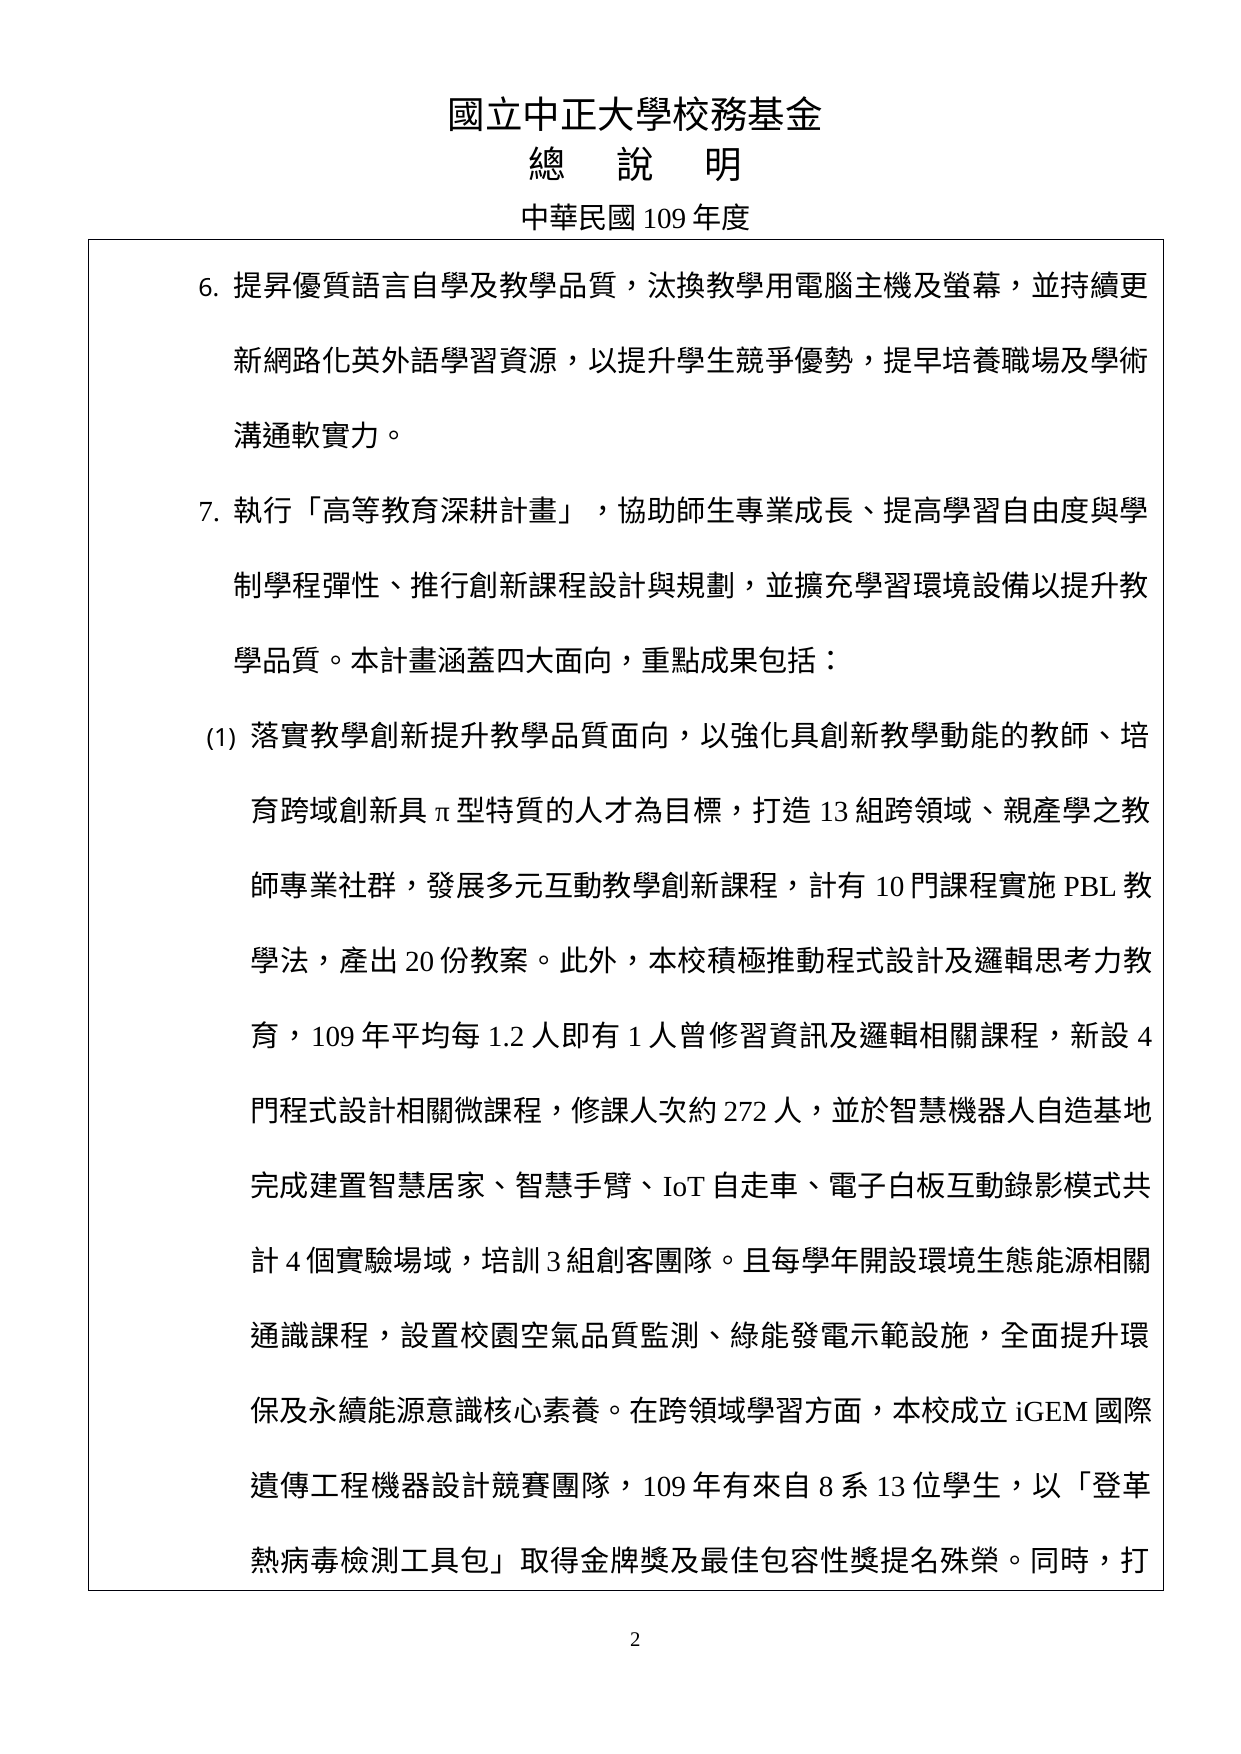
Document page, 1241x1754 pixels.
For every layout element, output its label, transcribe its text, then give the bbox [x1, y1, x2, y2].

table_header 一、業務計畫實施績效 (一)教學品質之改善及學術水準之提升(教務處、研發處、語言中心及深耕辦公室) 成立全國第一所網路大學，目前已有工學院、教育學院及管理學院開設3個數位學習碩士在職專班。 實施教師評鑑，以提升教師教學、研究、輔導及服務品質；並於教師評鑑制度中納入獎勵及輔導機制，針對評鑑績優之教師給予獎勵，針對未通過評鑑之教師予以輔導。 將過去興趣導向的創新教學轉變為「主題式創新教學」，發展以解決教學問題、多元評量、科技融入教學及產學合作四大特定主題的創新教學，並因應數位化潮流，鼓勵教師開發數位教材。 補助教師組成「教學問題解決」、「跨域及產學合作」及「教學實踐研究」三大類教師，鼓勵教師透過社群以解決教學問題、投入跨域及產學合作，並推展教學實踐研究計畫。 成立學習品保小組，召開小組會議，研商建置本校精進學習品保機制與落實雙迴圈課程持續改善機制；並透過辦理學習品保工作坊，協助各系所瞭解學習品保的精神及運作機制，以參與本校委託高等教育評鑑中心辦理之品質保證認可，完成自我評鑑工作。 提昇優質語言自學及教學品質，汰換教學用電腦主機及螢幕，並持續更新網路化英外語學習資源，以提升學生競爭優勢，提早培養職場及學術溝通軟實力。 執行「高等教育深耕計畫」，協助師生專業成長、提高學習自由度與學制學程彈性、推行創新課程設計與規劃，並擴充學習環境設備以提升教學品質。本計畫涵蓋四大面向，重點成果包括： 落實教學創新提升教學品質面向，以強化具創新教學動能的教師、培育跨域創新具π型特質的人才為目標，打造13組跨領域、親產學之教師專業社群，發展多元互動教學創新課程，計有10門課程實施PBL教學法，產出20份教案。此外，本校積極推動程式設計及邏輯思考力教育，109年平均每1.2人即有1人曾修習資訊及邏輯相關課程，新設4門程式設計相關微課程，修課人次約272人，並於智慧機器人自造基地完成建置智慧居家、智慧手臂、IoT自走車、電子白板互動錄影模式共計4個實驗場域，培訓3組創客團隊。且每學年開設環境生態能源相關通識課程，設置校園空氣品質監測、綠能發電示範設施，全面提升環保及永續能源意識核心素養。在跨領域學習方面，本校成立iGEM國際遺傳工程機器設計競賽團隊，109年有來自8系13位學生，以「登革熱病毒檢測工具包」取得金牌獎及最佳包容性獎提名殊榮。同時，打造189坪創新創業基地，109年新設「創新創業學程」，修課人數計1,311人；近三年累計輔導創業團隊66隊、學生239人次，提供師生實踐創新創業夢想。 發展學校特色面向，以介接在地產業發展，建立國際產學鏈結為目標，截至109年已成立3家技轉創業公司，透過教師團隊自主開發之奈米檢測技術協助周邊養殖業者改善魚塭水質檢測，並整合本校深耕多年之CAD/CAM研發經驗發展數位牙科中心，與在地診所合作培育技術人才。同時，本校發展AI跨域應用，打造智慧法庭、數位人文典藏實驗室、未來金融交易實驗室、智慧理解力實驗室、無人餐廳等5個Living Labs，也積極與上銀科技、嘉義基督教醫院等單位進行產學合作，並延伸本校人才培育量能，與周邊工業園區廠商進行產業培力，促進技術交流及政府計畫申請經驗分享。透過本校台印AI海外科研中心，深化與印度交流合作，並與該國主要工業集團洽談產學合作。 提升高教公共性面向，以扶弱機制資源整合，強化師生社會鏈結為目標，透過降低篩選標準及多元入學管道，109學年度學士班經濟及文化不利學生就讀比率已達27%；線上捐款系統已正式上線，扶弱募款額度逐年提升，109年度相較106年度成長317%。本校建構完善關懷機制，針對新生實施高關懷篩檢，施測率達95%以上，辦理12場次情緒探索工作坊，建置身障個管系統，透過數據分析釐清學生需求，累計輔導952人。 善盡社會責任面向主軸目標為「在地人文關懷」與「產業提升鏈結」，109年度推動5個萌芽型計畫（USR Hub）鼓勵師生團隊深入偏鄉部落，以跨領域、跨場域思維協助地方創生，活化經濟，達到永續共榮的聯合國SDGs目標。同時已發展6個社會責任實踐教師社群，包括「實驗型社會企業」、「偏鄉教育發展」以及「媒體改革」等主題，透過工作坊、線上討論等方式，分享教學經驗，提升教學知能。 於學士班辦理特殊選才招生，使具不同教育資歷、有特殊領域專長與潛力、入學機會較少的弱勢學生，能有機會升讀大學。 學士班個人申請招生，增設「嘉星組」招收經濟與文化不利的經濟弱勢學生，並調降該組學測檢定標準，增加其入學機會。 各項招生考試持續給予低收入考生、中低收入戶考生及特殊境遇家庭考 生報名費減免之優待。此外，於學士班提供前述居位於外縣市之經濟不 利考生，參與應試的住宿與交通費補助。 11.透過專利申請補助鼓勵創新。 12.辦理跨領域研究團隊育成補助，以整合與運用校內資源進行創新研究。 13.鼓勵教師參加臺綜大跨校間交流活動，以提高教師參與學術研究之相關項 目，以增強研究能量與合作機會。 (二)學生事務與輔導工作之強化(學務處、圖書館及輔導中心) 學生事務輔導工作秉持「積極、創新、修德、澤人」之校訓，建立本校和諧奮發之校園文化，每年並培育出無數「學有專精」、「服務貢獻社會」之卓越學生，其具體成效如下： 建立完整之助學服務:包括弱勢學生助學金、弱勢學生生活助學金、低收入戶學生免住宿費、校外住宿租金補貼、嘉星學生生活輔導助學金、學生工讀助學金、碩博士生獎助學金、校長獎、學生急難救助金、特殊教育學生獎助學金、軍公教遺族公費等。 推展學生社團及課外活動，包括： 學生社團領導及企劃能力。 輔導學生團體規劃執行大型活動。 培養學生創意及執行能力。 增進與社區交流、校際合作及擴展視野，鼓勵學生參與志願服務。 落實學生安全教育，包括： 防震防災演練，強化危安處理機制。 加強交通安全宣導。 辦理校園春暉教育，落實反毒反菸教育，並進行社區國中小反毒宣傳活動。 提供學生職涯輔導資源以利未來職涯規劃，包括： 提供NCDA生涯發展歷程專業個別職涯諮詢服務。 提供CPAS 一對一職業適性診斷服務。 辦理職涯發展及求職技巧系列講座。 辦理校園徵才博覽會、廠商說明會及模擬面試工作坊。 獎助學生校外職場實習。 推動UCAN大一普測及大三再施測。 鼓勵嘉星學生參與職涯培力補助方案並請領助學金。 補助系所辦理企業參訪活動。 補助系所辦理優秀系友職涯心得講座。 辦理秋季企業預聘暨研發替代役說明會。 獎勵學生考取專業證照。 管理維護「中正校園職涯網」及「中正職涯讚粉絲團」等就業資訊平台。 辦理企業校園人才招募活動。 深化職涯導師制度。 提供GCDF職涯輔導。 辦理TEDtalk策展力校園年度大會。 辦理雇主滿意度調查。 整合管理校外實習資訊。 健康促進與維護：包括健康服務、急救教育、健康自主管理、健康促進活動、校園傳染病防治、緊急傷病處理服務等。以專業醫療照護，提升師生生命品質與尊嚴，並提供全員、全方位、親切、熱忱的服務。 提升校園人文素養，辦理各項藝文活動，包括： 演藝術類：邀請國內優秀表演團體，呈現融合傳統與現代的表演，發揚台灣民俗文化，豐富藝文體驗。 視覺藝術類：舉辦教育式主題巡迴展、繪畫、攝影及袖珍藝術等各類靜態展，展現人權、科技與抽象美感等面向之藝術創作。 主題影展類：重現八、九O年度經典影展及經典動畫影展、以及當代人權議題之紀錄片。配合教育式主題展覽，並邀請相關導演舉辦深度座談。 專題演講類：邀請人文藝術、社會發展、個人提昇方面之專家學者蒞校演講。 藝文種子人才培訓課程：舉辦工作坊、校外參訪及種子自辦活動，提供學生增廣見聞及自主學習的管道。 學生閱讀與教育訓練：辦理閱讀推廣與講座等相關活動以提供學生成長機會。 校園內進行學生品德宣導，包括： 品德法治宣導品（筆、面紙等）。 校內學生宿舍放置宣導海報。 新生始業活動播放宣導影片。 學生輔導之強化，實際成效包括： 個別諮商：運用專業會談技巧，協助學生了解自身問題或困擾，達到改變自己之目的。 團體諮商：透過小團體方式，一群對某個主題有興趣或感到困擾的人，在輔導老師帶領下，一起探索自己與成長。 心理測驗：以專業評估學生的意向，提供生涯規劃、人格、興趣等各方面的心理評估，協助學生增進自我探索與了解。 多元心理衛生與輔導活動：透過演講、座談會、班級輔導與徵文比賽等方式，不定期提供心理衛生與輔導活動，以滿足學生需求。 學生申訴業務：保障學生的受教權益。 性別平等教育：辦理相關議題宣導活動，提供一個免於性別歧視、性騷擾及性侵害的教學研究及生活環境。 身心障礙學生輔導：設立資源教室，由專任輔導老師提供身心障礙學生一個溫暖、便利且兼具功能的空間。 (三)學術研究與國際合作之提昇 參加2020 臺英高等教育網路會議，積極開拓姊妹校來源，提升教師國際學術交流機會。 鼓勵教師辦理國際研討會、出國短期研究、邀請國外學者來校短期訪問、邀請國外學者來校擔任短期客座教授，透過學術研究合作、人才交流，激發本校學術研發能量。 辦理全英語工作坊暨英語教學觀摩分享會，邀請具有全英語授課經驗之校內外教師進行主題分享及交流討論，提升全英語專業課程之質與量。 設置雙語化空間設施指示標示，設計雙語化申請表單、飲食菜單，舉辦國際性節慶、企業文化體驗等活動，建置多元國際化優質學習環境。 補助學生赴海外研修經費，增強學生國際移動能力，強化未來國際競爭力。 執行新南向計畫，強化與東協及南亞國家之合作交流，進行特定國家招生拓點行銷。 透過相關資料庫促進產學媒合，引進產業思維有助開創學術新潮流。 持續推動及組織教師研究團隊或跨領域合作，積極爭取跨國合作研究計畫:109年度本校教師執行科技部補助之國際合作研究計畫，包含臺印、臺法、台俄、臺捷、臺越、臺菲、臺加等多個國家，跨國合作研究計畫經費達1仟餘萬元。 通過科技部科研成果產業化平台計畫加入七校聯盟，促成跨學界跨領域共同合作，提升產學合作效益。 (四)賡續校園建設(總務處) 積極進行校園工程建設。本年度除配節能政策持續推動工學院、法學院、理學院等棟室內燈具及道路路燈換裝為LED燈具外，並完成田徑場、社科院、共同教室大樓、數學系館等處廁所(含無障礙設施)改善，以及圖書館、教育學院、社科院等棟電梯升級，俾營造安全、舒適及節能的優質校園環境；另為提昇校園整體用電安全性及穩定性，辦理「中正大學高壓變電站及SCADA改善工程」更新高壓保護設備及監控系統。 (五)有效執行預算，開源節流，充裕校務基金 注重預算執行的合理性與效率，重視經營成本，積極追蹤各單位所訂開源、節流年度計畫，持續檢討各項行政措施之辦理情形，期以增加研究計畫補助、推廣教育費用及募款，並推動穩健且審慎投資，提升學校自籌收入；結合綠色大學環保議題和能源管理政策，研議全校整體性節能運作模式，撙節營運支出，賡續研擬適宜、有效且創新之開源節流策略，提升校務基金財務執行績效。 二、收支餘絀情形 (一)收入決算數與收入預算數比較情形 業務收入：決算數25億9,492萬9,812元，較預算數25億4,003萬7,000元，增加5,489萬2,812元，增加2.16%。 業務外收入：決算數1億6,679萬8,995元，較預算數1億6,812萬4,000元，減少132萬5,005元，減少0.79%。 (二)支出決算數與支出預算數比較情形 業務成本與費用：決算數29億3,237萬3,341元，較預算數28億2,878萬8,000元，增加1億358萬5,341元，增加3.66%，分述如下： 教學成本決算數22億6,262萬5,911元，包括教學研究及訓輔成本15億6,290萬7,149元、建教合作成本6億8,545萬8,937元及推廣教育成本1,425萬9,825元，較預算數22億461萬5,000元，增加5,801萬911元，增加2.63%，主要係教學研究及訓輔成本較預期增加，致使相關成本增加。 其他業務成本決算數1億7,079萬374元，較預算數1億4,000萬元，增加3,079萬374元，增加21.99%，係配合教育部專案補助計畫(含高等教育深耕計畫等)、各級政府機關補助計畫執行，且受整體經濟環境影響，各項學生公費獎勵金、獎助學金等申請案件數量較預期增加所致。 管理及總務費用決算數4億8,820萬2,458元，較預算數4億7,403萬3,000元，增加1,416萬9,458元，增加2.99%，係依實際業務需要核實列支所致。 其他業務費用決算數1,075萬4,598元，較預算數1,014萬元，增加61萬4,598元，增加6.06%，主要係各項招生收入超過預期，試務費用相對增加所致。 業務外費用：決算數1億2,360萬479元，較預算數1億1,890萬3,000元，增加469萬7,479元，增加3.95%，主要係核實列支旅運費、材料及用品費與獎助學員生給與等所致。 (三)決算與預算餘絀比較情形 業務短絀：本年度業務短絀決算數3億3,744萬3,529元，較業務短絀預算數2億8,875萬1,000元，增加短絀4,869萬2,529元，增加短絀16.86%，主要係學生公費及獎勵金較預期增加所致。 業務外賸餘：本年度業務外賸餘決算數4,319萬8,516元，較業務外賸餘預算數4,922萬1,000元，減少賸餘602萬2,484元，減少賸餘12.24%，主要係利息收入及資產使用及權利金收入較預期減少所致。 本年度短絀：本年度短絀決算數2億9,424萬5,013元，較短絀預算數2億3,953萬元，增加短絀5,471萬5,013元，增加短絀22.84%，主要係建教合作計畫、推廣教育開辦較預期減少，且學生公費及獎勵金、管理及總務費用較預算數增加所致。 三、餘絀撥補實況 本年度撥用公積預算數2億3,953萬元，填補本年度短絀決算數為2億9,424萬5,013元。 四、現金流量結果 本年度期末現金及約當現金決算數5億7,787萬4,789元，較期初現金及約當現金3億9,689萬9,607元，增加1億8,097萬5,182元，分析如下： (一)業務活動： 本期短絀2億9,424萬5,013元，調整利息股利收入2,948萬6,197元、折舊及折耗4億1,788萬1,920元、無形資產及遞延借項攤銷數4,345萬747元、兌換短絀92萬1,183元、處理資產短絀173萬4,103元、其他2,182萬9,951元等非現金項目，加計流動資產淨減2,072萬2,713元現金流入，加計流動負債淨增1億6,978萬848元現金流入，以上流出、入互抵後，本年度業務活動之淨現金流入3億893萬353元。 (二)投資活動： 本年度減少流動金融資產1,497萬6,031元、減少準備金1,839萬2,149元、減少購建中固定資產4萬6,223元、減少無形資產及其他資產1,814萬5,949元，加計收取利息股利5,564萬5,560元之現金流入，增加流動金融資產17萬2,344元、增加短期墊款1,238萬2,770元、增加投資3,903萬81元、增加準備金107萬8,598元、增加不動產、廠房及設備2億4,868萬6,195元、增加無形資產及其他資產3,817萬9,828元之現金流出，以上流出、入互抵後，本年度投資活動之淨現金流出2億3,232萬3,894元。 (三)籌資活動： 國庫撥款增置固定資產9,695萬199元、國庫增撥遞延借項1,577萬5,000元、增加其他負債6億4,919萬675元之現金流入，減計其他負債減少6億5,704萬9,480元之現金流出，以上流出、入互抵後，本年度籌資活動之淨現金流入1億486萬6,394元。 五、資產負債情況 (一)資產總額128億6,741萬5,099元，包括： 流動資產9億6,552萬5,420元，占資產總額7.5%。 投資、長期應收款、貸墊款及準備金27億7,902萬4,609元，占資產總額21.6%。 不動產、廠房及設備39億7,823萬1,689元，占資產總額30.92%。 無形資產3,213萬3,781元，占資產總額0.25%。 其他資產51億1,249萬9,600元，占資產總額39.73%。 (二)負債總額64億9,379萬4,483元，包括： 流動負債12億7,587萬3,086元，占負債及淨值總額9.92%。 其他負債52億1,792萬1,397元，占負債及淨值總額40.55%。 (三)淨值總額63億7,362萬616元： 基金41億3,102萬3,277元，占負債及淨值總額32.1%。 公積22億3,374萬5,462元，占負債及淨值總額17.36%。 淨值其他項目885萬1,877元，占負債及淨值總額0.07%。 [89, 240, 236, 1590]
